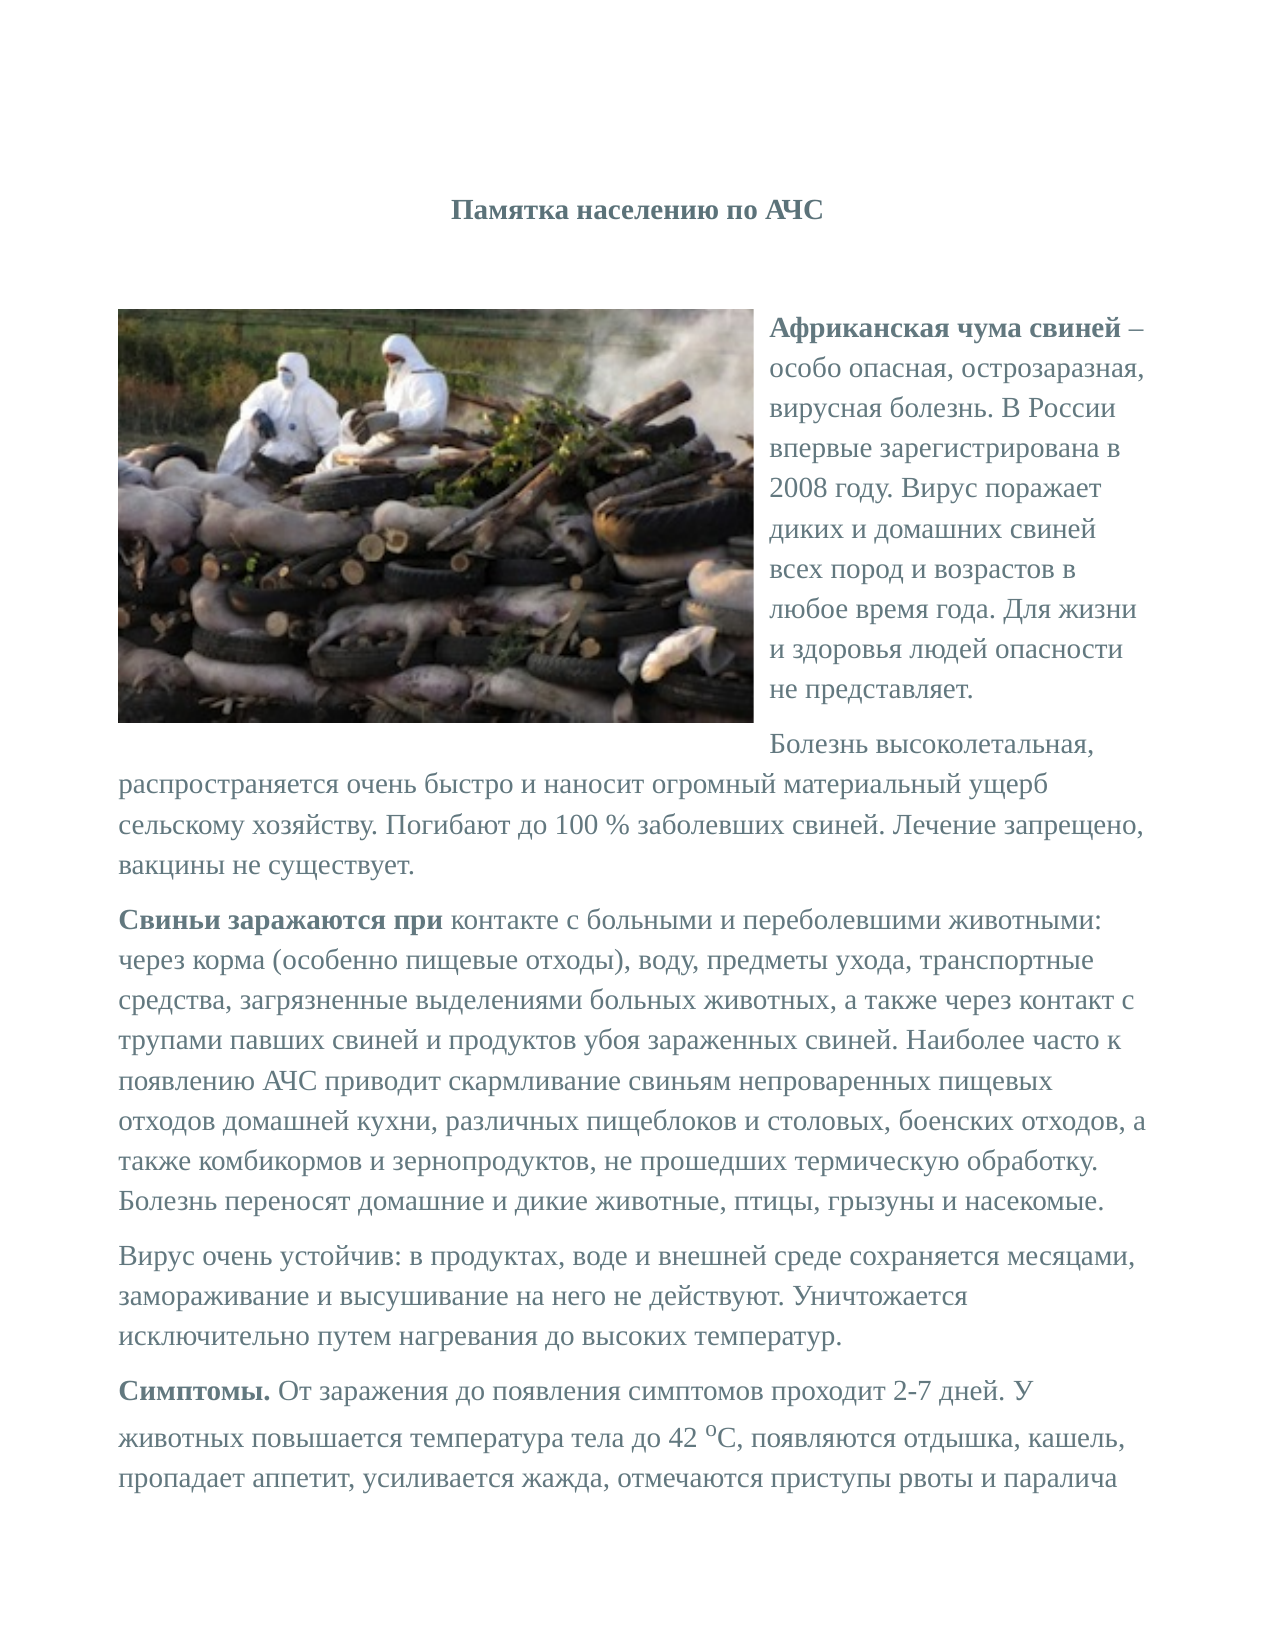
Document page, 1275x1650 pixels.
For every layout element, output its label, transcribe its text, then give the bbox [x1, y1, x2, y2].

subtitle Памятка населению по АЧС [118, 192, 1157, 226]
text Вирус очень устойчив: в продуктах, воде и внешней среде сохраняется месяцами, замораживание и высушивание на него не действуют. Уничтожается исключительно путем нагревания до высоких температур. [118, 1238, 1157, 1352]
text Симптомы. От заражения до появления симптомов проходит 2-7 дней. У животных повышается температура тела до 42 оС, появляются отдышка, кашель, пропадает аппетит, усиливается жажда, отмечаются приступы рвоты и паралича [118, 1373, 1157, 1494]
picture [118, 309, 754, 723]
text Африканская чума свиней – особо опасная, острозаразная, вирусная болезнь. В России впервые зарегистрирована в 2008 году. Вирус поражает диких и домашних свиней всех пород и возрастов в любое время года. Для жизни и здоровья людей опасности не представляет. [754, 310, 1157, 705]
text Свиньи заражаются при контакте с больными и переболевшими животными: через корма (особенно пищевые отходы), воду, предметы ухода, транспортные средства, загрязненные выделениями больных животных, а также через контакт с трупами павших свиней и продуктов убоя зараженных свиней. Наиболее часто к появлению АЧС приводит скармливание свиньям непроваренных пищевых отходов домашней кухни, различных пищеблоков и столовых, боенских отходов, а также комбикормов и зернопродуктов, не прошедших термическую обработку. Болезнь переносят домашние и дикие животные, птицы, грызуны и насекомые. [118, 902, 1157, 1217]
text Болезнь высоколетальная, распространяется очень быстро и наносит огромный материальный ущерб сельскому хозяйству. Погибают до 100 % заболевших свиней. Лечение запрещено, вакцины не существует. [118, 726, 1157, 881]
